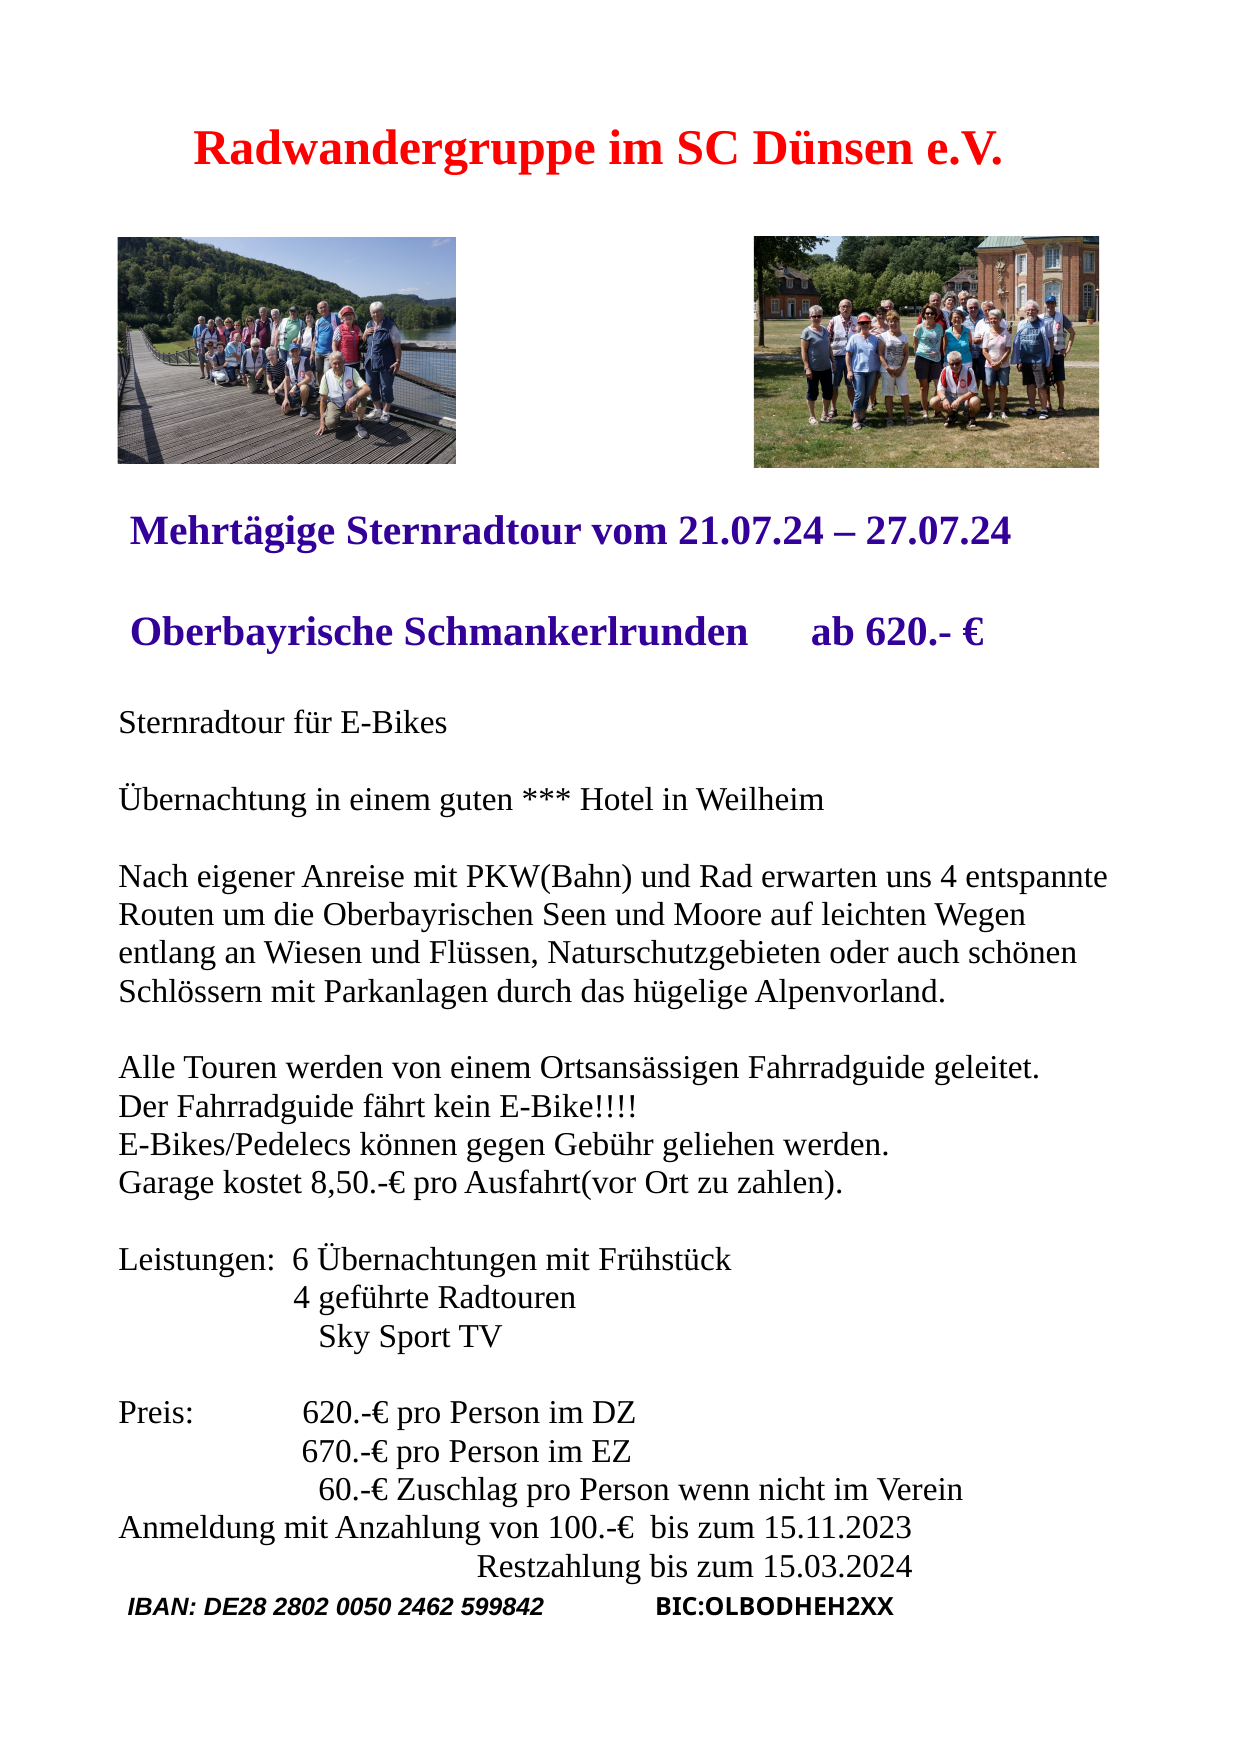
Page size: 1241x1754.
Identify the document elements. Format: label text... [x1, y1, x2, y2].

text Sky Sport TV [118, 1316, 1122, 1354]
text Mehrtägige Sternradtour vom 21.07.24 – 27.07.24 [118, 501, 1122, 554]
text Der Fahrradguide fährt kein E-Bike!!!! [118, 1086, 1122, 1124]
text Alle Touren werden von einem Ortsansässigen Fahrradguide geleitet. [118, 1048, 1122, 1086]
text Sternradtour für E-Bikes [118, 703, 1122, 741]
text Garage kostet 8,50.-€ pro Ausfahrt(vor Ort zu zahlen). [118, 1163, 1122, 1201]
text Anmeldung mit Anzahlung von 100.-€ bis zum 15.11.2023 [118, 1508, 1122, 1546]
picture [117, 237, 456, 464]
text Radwandergruppe im SC Dünsen e.V. [118, 118, 1122, 176]
text IBAN: DE28 2802 0050 2462 599842 BIC:OLBODHEH2XX [118, 1584, 1122, 1623]
text Leistungen: 6 Übernachtungen mit Frühstück [118, 1239, 1122, 1278]
text 670.-€ pro Person im EZ [118, 1431, 1122, 1469]
text E-Bikes/Pedelecs können gegen Gebühr geliehen werden. [118, 1124, 1122, 1163]
picture [753, 236, 1100, 468]
text 60.-€ Zuschlag pro Person wenn nicht im Verein [118, 1469, 1122, 1508]
text Preis: 620.-€ pro Person im DZ [118, 1393, 1122, 1431]
text Übernachtung in einem guten *** Hotel in Weilheim [118, 779, 1122, 818]
text 4 geführte Radtouren [118, 1278, 1122, 1316]
text Oberbayrische Schmankerlrunden ab 620.- € [118, 602, 1122, 655]
text Nach eigener Anreise mit PKW(Bahn) und Rad erwarten uns 4 entspannte Routen um die Oberbayrischen Seen und Moore auf leichten Wegen entlang an Wiesen und Flüssen, Naturschutzgebieten oder auch schönen Schlössern mit Parkanlagen durch das hügelige Alpenvorland. [118, 856, 1122, 1009]
text Restzahlung bis zum 15.03.2024 [118, 1546, 1122, 1584]
